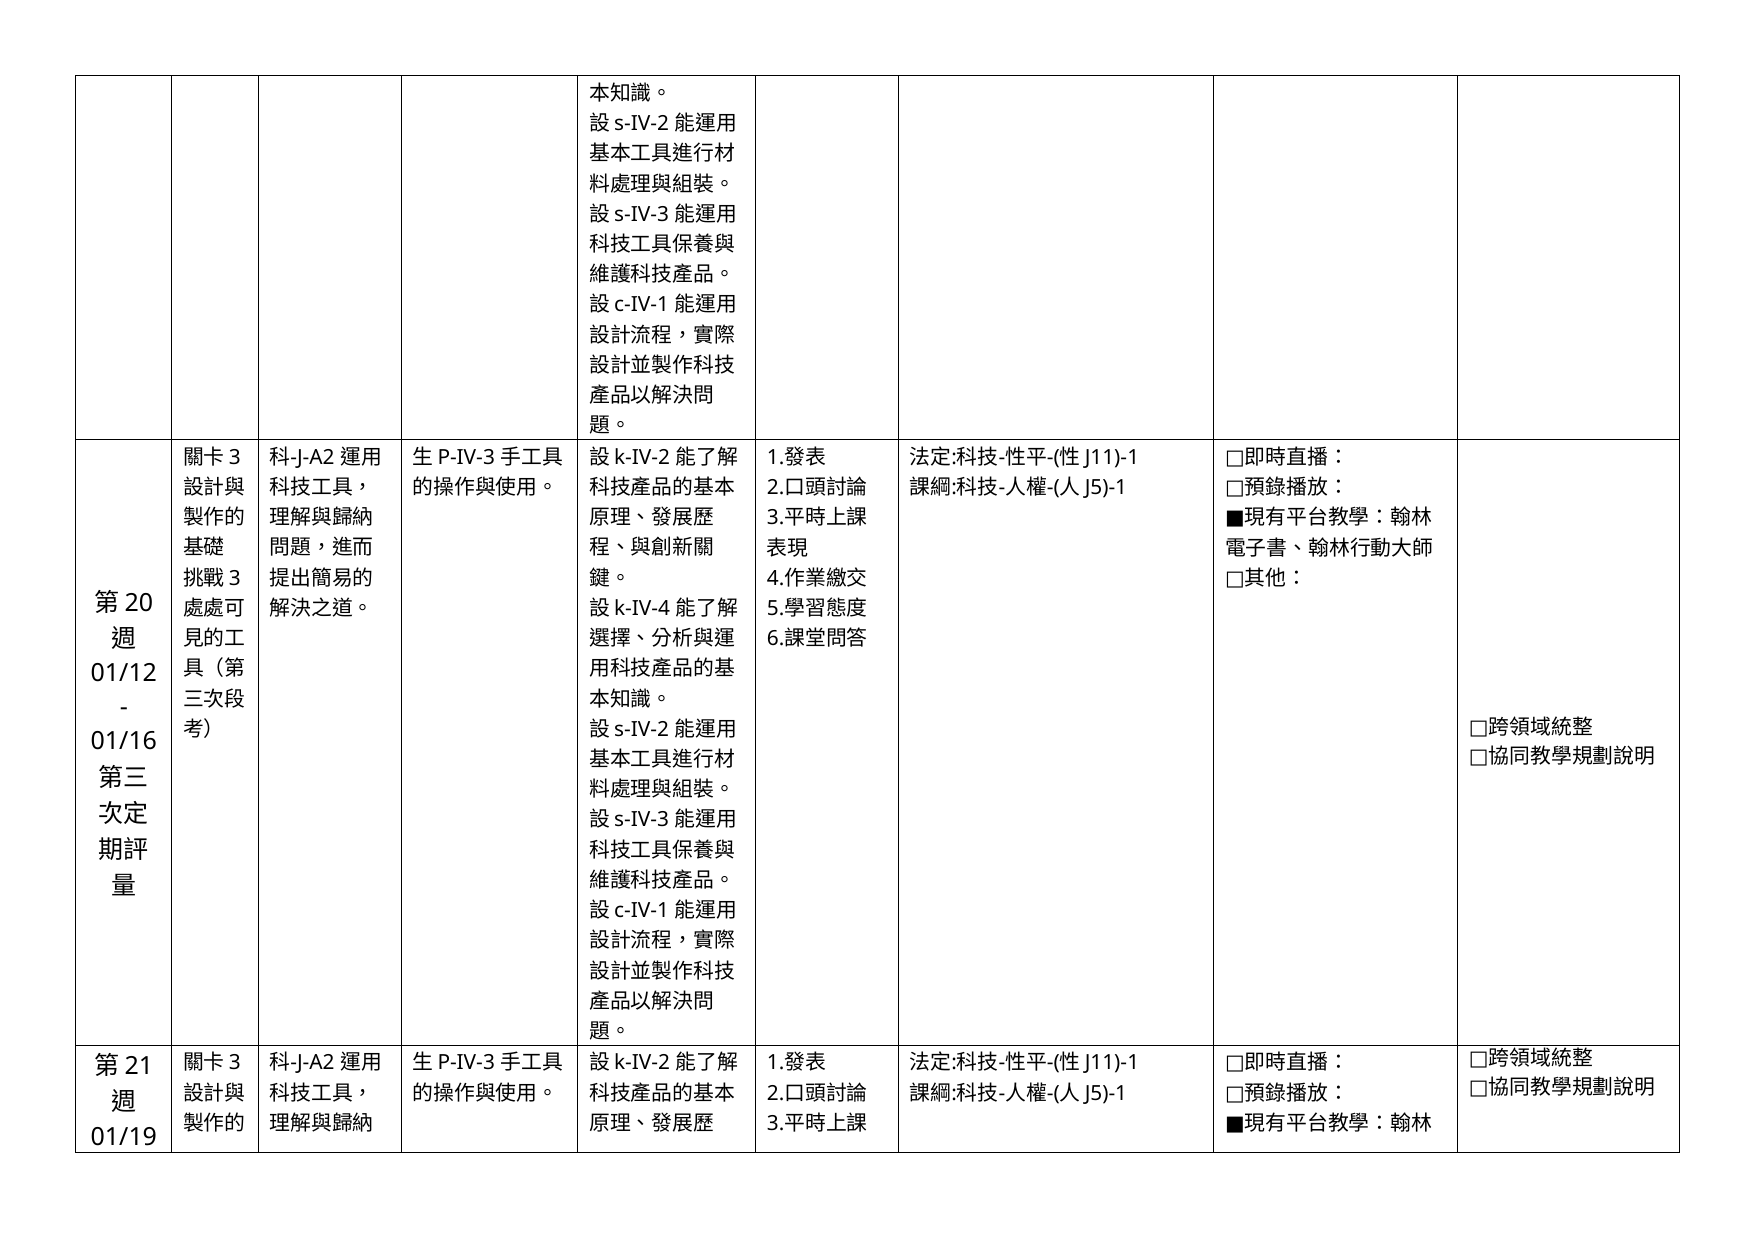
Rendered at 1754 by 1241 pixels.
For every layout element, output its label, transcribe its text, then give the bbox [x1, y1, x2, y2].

table_cell 科-J-A2 運用科技工具，理解與歸納 [259, 1046, 401, 1152]
table_cell 法定:科技-性平-(性J11)-1 課綱:科技-人權-(人J5)-1 [899, 1046, 1213, 1152]
table_cell [1214, 76, 1457, 439]
table_cell □跨領域統整 □協同教學規劃說明 [1458, 1046, 1679, 1152]
table_cell [259, 76, 401, 439]
table_cell □跨領域統整 □協同教學規劃說明 [1458, 440, 1679, 1044]
table_cell 設k-IV-2 能了解科技產品的基本原理、發展歷程、與創新關鍵。 設k-IV-4 能了解選擇、分析與運用科技產品的基本知識。 設s-IV-2 能運用基本工具進行材料處理與組裝。 設s-IV-3 能運用科技工具保養與維護科技產品。 設c-IV-1 能運用設計流程，實際設計並製作科技產品以解決問題。 [578, 440, 755, 1044]
table_cell [1458, 76, 1679, 439]
table_cell 第20週 01/12-01/16 第三次定期評量 [76, 440, 171, 1044]
table_cell [756, 76, 898, 439]
table_cell □即時直播： □預錄播放： ■現有平台教學：翰林電子書、翰林行動大師 □其他： [1214, 440, 1457, 1044]
table_cell 法定:科技-性平-(性J11)-1 課綱:科技-人權-(人J5)-1 [899, 440, 1213, 1044]
table_cell 第21週 01/19- [76, 1046, 171, 1152]
table_cell 關卡3 設計與製作的 [172, 1046, 258, 1152]
table_cell [172, 76, 258, 439]
table_cell 生P-IV-3 手工具的操作與使用。 [402, 440, 577, 1044]
table_cell 科-J-A2 運用科技工具，理解與歸納問題，進而提出簡易的解決之道。 [259, 440, 401, 1044]
table_cell 關卡3 設計與製作的基礎 挑戰3處處可見的工具（第三次段考） [172, 440, 258, 1044]
table_cell 生P-IV-3 手工具的操作與使用。 [402, 1046, 577, 1152]
table_cell [899, 76, 1213, 439]
table_cell 本知識。 設s-IV-2 能運用基本工具進行材料處理與組裝。 設s-IV-3 能運用科技工具保養與維護科技產品。 設c-IV-1 能運用設計流程，實際設計並製作科技產品以解決問題。 [578, 76, 755, 439]
table_cell [402, 76, 577, 439]
table_cell 1.發表 2.口頭討論 3.平時上課 [756, 1046, 898, 1152]
table_cell □即時直播： □預錄播放： ■現有平台教學：翰林 [1214, 1046, 1457, 1152]
table_cell 設k-IV-2 能了解科技產品的基本原理、發展歷 [578, 1046, 755, 1152]
table_cell 1.發表 2.口頭討論 3.平時上課表現 4.作業繳交 5.學習態度 6.課堂問答 [756, 440, 898, 1044]
table_cell [76, 76, 171, 439]
